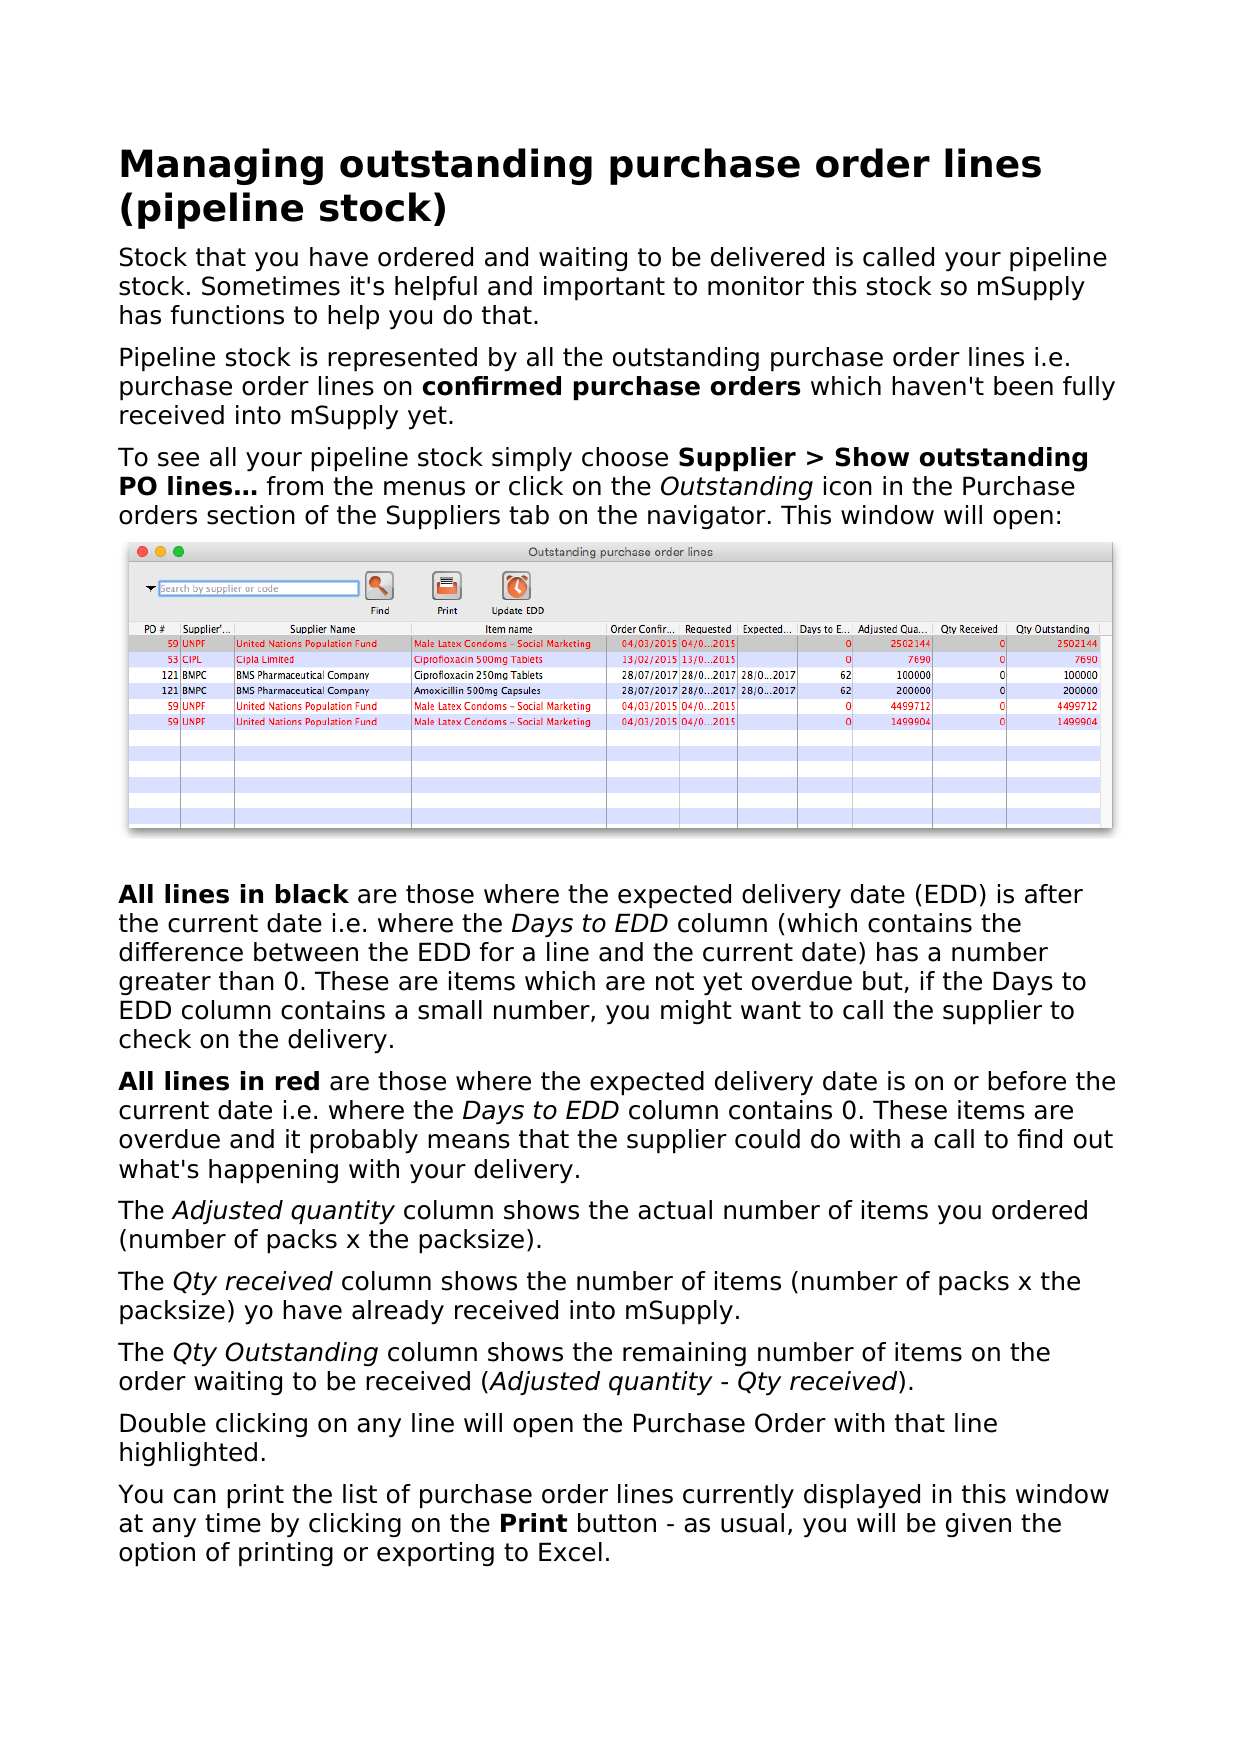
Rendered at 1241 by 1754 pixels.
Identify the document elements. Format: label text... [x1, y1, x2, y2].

text Double clicking on any line will open the Purchase Order with that line highlighted. [118, 1409, 1122, 1467]
text Pipeline stock is represented by all the outstanding purchase order lines i.e. purchase order lines on confirmed purchase orders which haven't been fully received into mSupply yet. [118, 343, 1122, 430]
subtitle Managing outstanding purchase order lines (pipeline stock) [118, 143, 1122, 230]
text Stock that you have ordered and waiting to be delivered is called your pipeline stock. Sometimes it's helpful and important to monitor this stock so mSupply has functions to help you do that. [118, 243, 1122, 330]
text The Qty Outstanding column shows the remaining number of items on the order waiting to be received (Adjusted quantity - Qty received). [118, 1338, 1122, 1397]
text You can print the list of purchase order lines currently displayed in this window at any time by clicking on the Print button - as usual, you will be given the option of printing or exporting to Excel. [118, 1480, 1122, 1567]
text To see all your pipeline stock simply choose Supplier > Show outstanding PO lines… from the menus or click on the Outstanding icon in the Purchase orders section of the Suppliers tab on the navigator. This window will open: [118, 443, 1122, 530]
text All lines in black are those where the expected delivery date (EDD) is after the current date i.e. where the Days to EDD column (which contains the difference between the EDD for a line and the current date) has a number greater than 0. These are items which are not yet overdue but, if the Days to EDD column contains a small number, you might want to call the supplier to check on the delivery. [118, 880, 1122, 1055]
picture [118, 542, 1123, 839]
text The Qty received column shows the number of items (number of packs x the packsize) yo have already received into mSupply. [118, 1267, 1122, 1326]
text All lines in red are those where the expected delivery date is on or before the current date i.e. where the Days to EDD column contains 0. These items are overdue and it probably means that the supplier could do with a call to find out what's happening with your delivery. [118, 1067, 1122, 1184]
text The Adjusted quantity column shows the actual number of items you ordered (number of packs x the packsize). [118, 1197, 1122, 1255]
